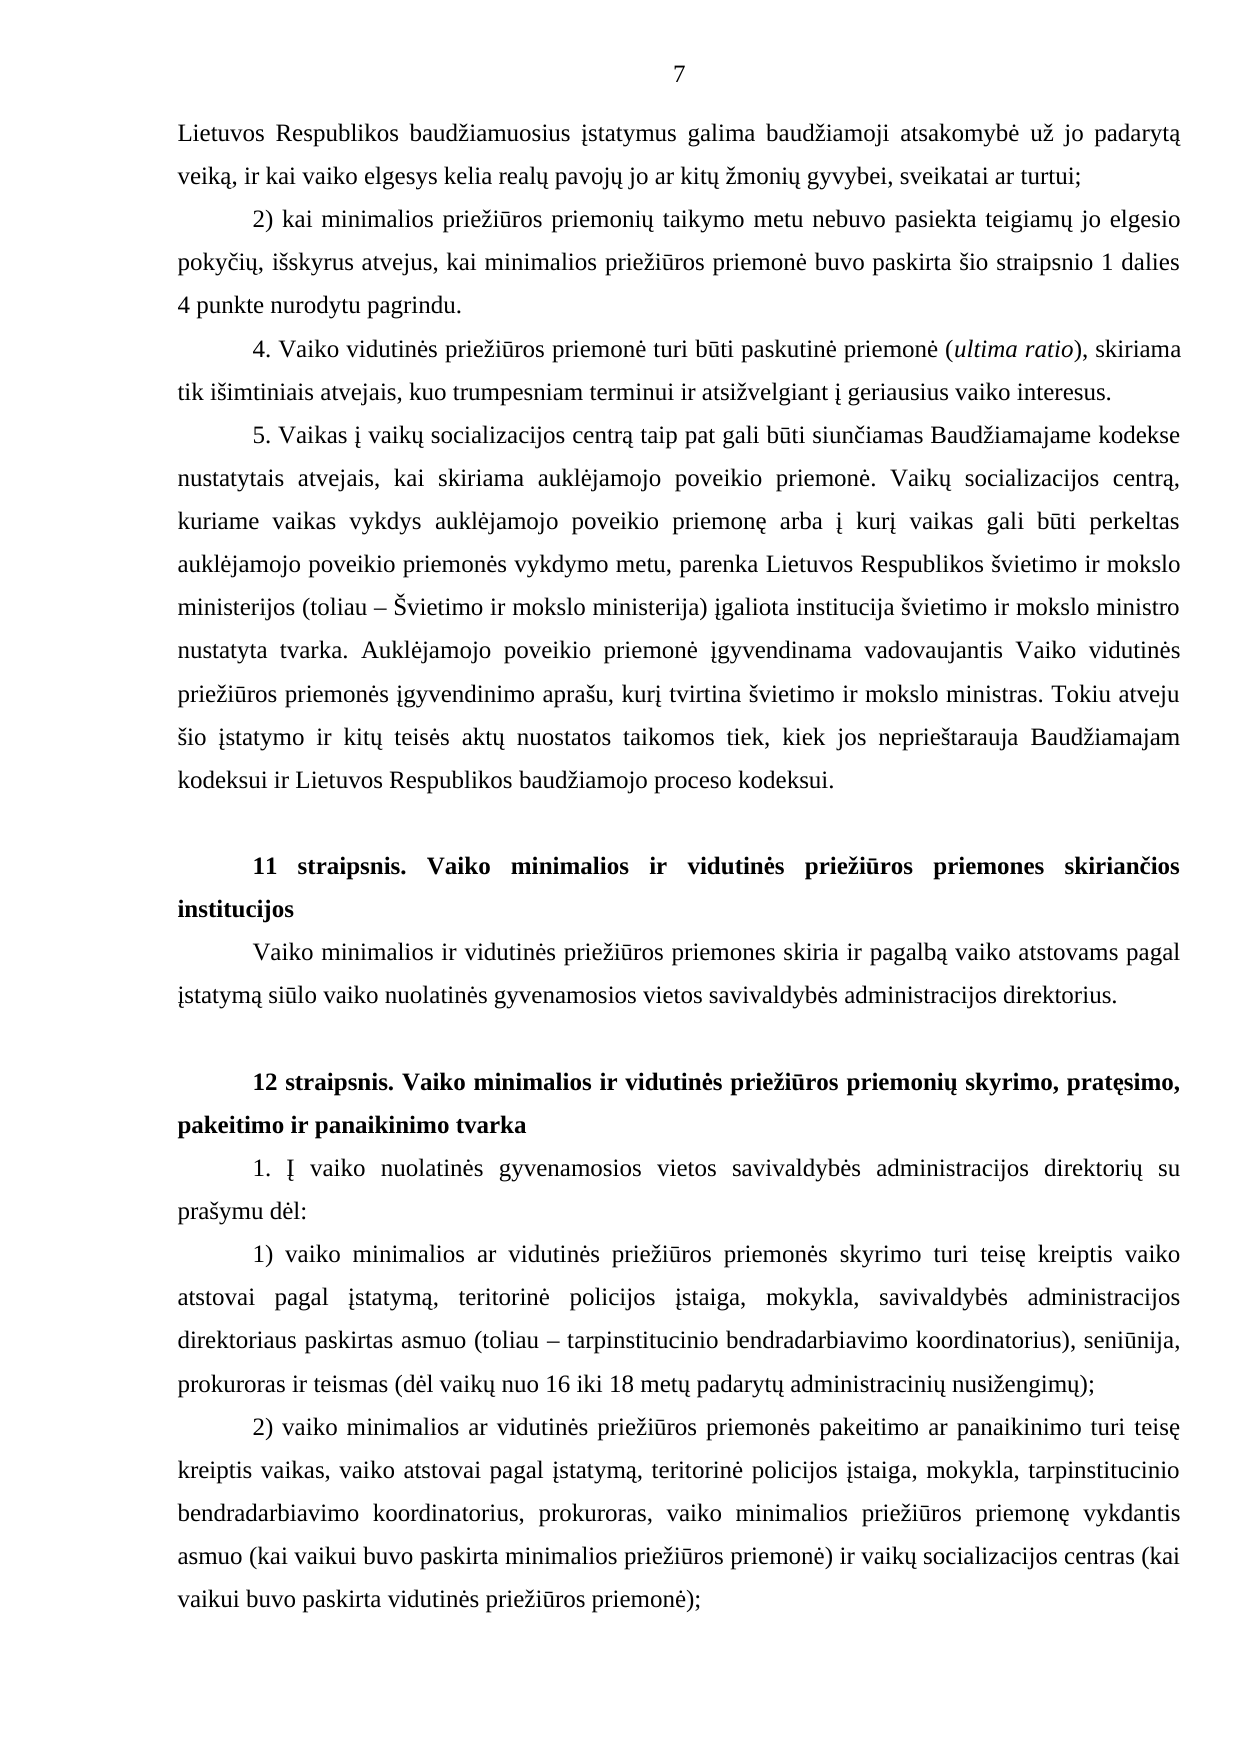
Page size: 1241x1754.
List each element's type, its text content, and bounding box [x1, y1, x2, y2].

text 2) kai minimalios priežiūros priemonių taikymo metu nebuvo pasiekta teigiamų jo elgesio pokyčių, išskyrus atvejus, kai minimalios priežiūros priemonė buvo paskirta šio straipsnio 1 dalies 4 punkte nurodytu pagrindu. [177, 204, 1181, 319]
text 5. Vaikas į vaikų socializacijos centrą taip pat gali būti siunčiamas Baudžiamajame kodekse nustatytais atvejais, kai skiriama auklėjamojo poveikio priemonė. Vaikų socializacijos centrą, kuriame vaikas vykdys auklėjamojo poveikio priemonę arba į kurį vaikas gali būti perkeltas auklėjamojo poveikio priemonės vykdymo metu, parenka Lietuvos Respublikos švietimo ir mokslo ministerijos (toliau – Švietimo ir mokslo ministerija) įgaliota institucija švietimo ir mokslo ministro nustatyta tvarka. Auklėjamojo poveikio priemonė įgyvendinama vadovaujantis Vaiko vidutinės priežiūros priemonės įgyvendinimo aprašu, kurį tvirtina švietimo ir mokslo ministras. Tokiu atveju šio įstatymo ir kitų teisės aktų nuostatos taikomos tiek, kiek jos neprieštarauja Baudžiamajam kodeksui ir Lietuvos Respublikos baudžiamojo proceso kodeksui. [177, 420, 1181, 794]
text Vaiko minimalios ir vidutinės priežiūros priemones skiria ir pagalbą vaiko atstovams pagal įstatymą siūlo vaiko nuolatinės gyvenamosios vietos savivaldybės administracijos direktorius. [177, 937, 1181, 1009]
text 11 straipsnis. Vaiko minimalios ir vidutinės priežiūros priemones skiriančios institucijos [177, 851, 1181, 923]
text 1. Į vaiko nuolatinės gyvenamosios vietos savivaldybės administracijos direktorių su prašymu dėl: [177, 1153, 1181, 1225]
text 2) vaiko minimalios ar vidutinės priežiūros priemonės pakeitimo ar panaikinimo turi teisę kreiptis vaikas, vaiko atstovai pagal įstatymą, teritorinė policijos įstaiga, mokykla, tarpinstitucinio bendradarbiavimo koordinatorius, prokuroras, vaiko minimalios priežiūros priemonę vykdantis asmuo (kai vaikui buvo paskirta minimalios priežiūros priemonė) ir vaikų socializacijos centras (kai vaikui buvo paskirta vidutinės priežiūros priemonė); [177, 1412, 1181, 1613]
text 12 straipsnis. Vaiko minimalios ir vidutinės priežiūros priemonių skyrimo, pratęsimo, pakeitimo ir panaikinimo tvarka [177, 1067, 1181, 1139]
text 1) vaiko minimalios ar vidutinės priežiūros priemonės skyrimo turi teisę kreiptis vaiko atstovai pagal įstatymą, teritorinė policijos įstaiga, mokykla, savivaldybės administracijos direktoriaus paskirtas asmuo (toliau – tarpinstitucinio bendradarbiavimo koordinatorius), seniūnija, prokuroras ir teismas (dėl vaikų nuo 16 iki 18 metų padarytų administracinių nusižengimų); [177, 1239, 1181, 1397]
text Lietuvos Respublikos baudžiamuosius įstatymus galima baudžiamoji atsakomybė už jo padarytą veiką, ir kai vaiko elgesys kelia realų pavojų jo ar kitų žmonių gyvybei, sveikatai ar turtui; [177, 118, 1181, 190]
text 4. Vaiko vidutinės priežiūros priemonė turi būti paskutinė priemonė (ultima ratio), skiriama tik išimtiniais atvejais, kuo trumpesniam terminui ir atsižvelgiant į geriausius vaiko interesus. [177, 334, 1181, 406]
